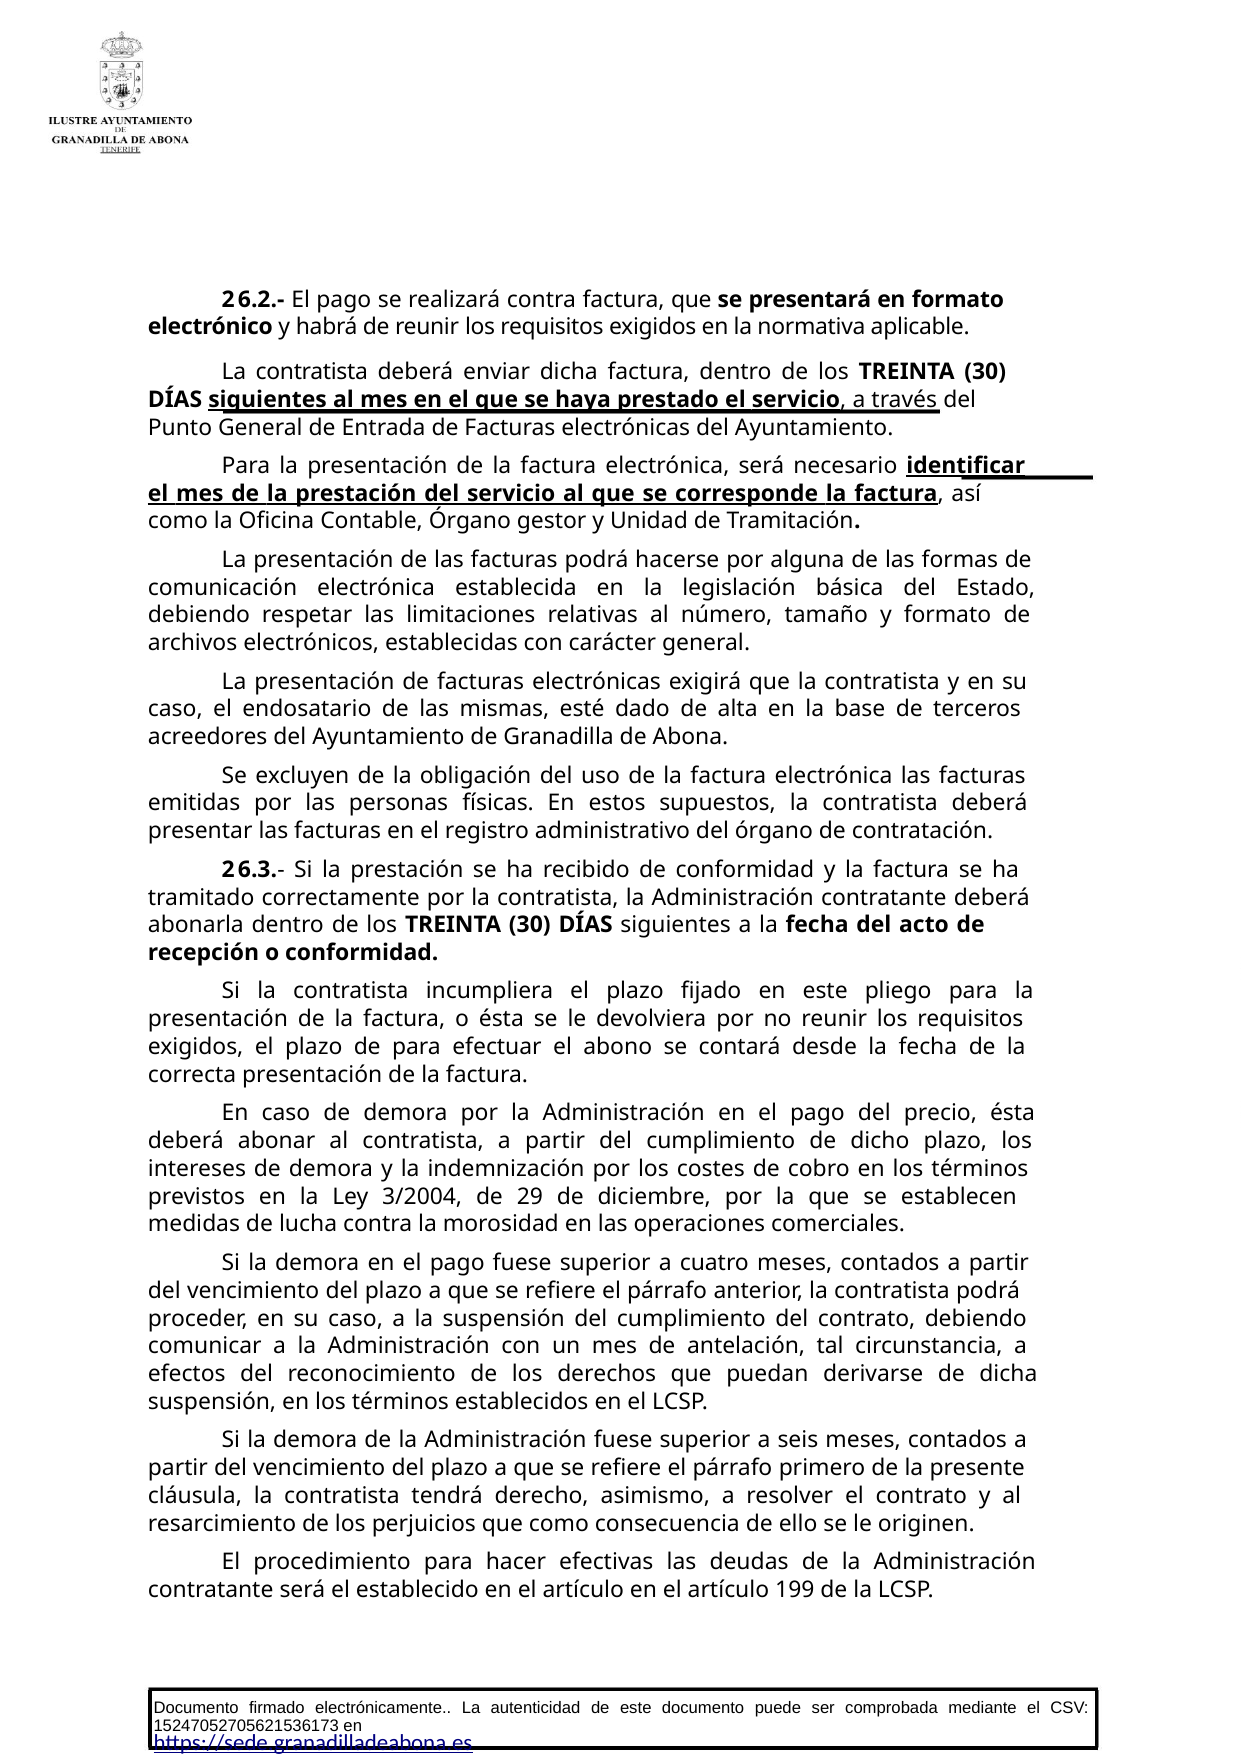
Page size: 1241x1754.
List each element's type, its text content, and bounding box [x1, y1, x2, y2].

text 6.3.- Si la prestación se ha recibido de conformidad y la factura se ha [238, 855, 1117, 883]
text Para la presentación de la factura electrónica, será necesario identificar [221, 451, 1117, 479]
text 15247052705621536173 en https://sede.granadilladeabona.es [153, 1717, 642, 1754]
text acreedores del Ayuntamiento de Granadilla de Abona. [148, 722, 1117, 750]
text partir del vencimiento del plazo a que se refiere el párrafo primero de la presente [148, 1453, 1117, 1481]
text Si la demora en el pago fuese superior a cuatro meses, contados a partir [221, 1248, 1117, 1276]
text Documento firmado electrónicamente.. La autenticidad de este documento puede ser comprobada mediante el CSV: [153, 1699, 1113, 1718]
text presentar las facturas en el registro administrativo del órgano de contratación. [148, 816, 1117, 844]
text proceder, en su caso, a la suspensión del cumplimiento del contrato, debiendo [148, 1304, 1117, 1332]
text Si la contratista incumpliera el plazo fijado en este pliego para la [221, 977, 1117, 1004]
text emitidas por las personas físicas. En estos supuestos, la contratista deberá [148, 789, 1117, 816]
text deberá abonar al contratista, a partir del cumplimiento de dicho plazo, los [148, 1126, 1117, 1154]
text La contratista deberá enviar dicha factura, dentro de los TREINTA (30) [221, 357, 1117, 385]
text La presentación de facturas electrónicas exigirá que la contratista y en su [221, 667, 1117, 695]
text caso, el endosatario de las mismas, esté dado de alta en la base de terceros [148, 695, 1117, 722]
text recepción o conformidad. [148, 938, 1117, 966]
text Punto General de Entrada de Facturas electrónicas del Ayuntamiento. [148, 413, 1117, 441]
text contratante será el establecido en el artículo en el artículo 199 de la LCSP. [148, 1575, 1117, 1603]
text previstos en la Ley 3/2004, de 29 de diciembre, por la que se establecen [148, 1182, 1117, 1210]
text tramitado correctamente por la contratista, la Administración contratante deberá [148, 883, 1117, 911]
text exigidos, el plazo de para efectuar el abono se contará desde la fecha de la [148, 1032, 1117, 1060]
text intereses de demora y la indemnización por los costes de cobro en los términos [148, 1154, 1117, 1182]
text efectos del reconocimiento de los derechos que puedan derivarse de dicha [148, 1359, 1117, 1387]
text debiendo respetar las limitaciones relativas al número, tamaño y formato de [148, 601, 1117, 628]
text comunicar a la Administración con un mes de antelación, tal circunstancia, a [148, 1332, 1117, 1359]
text presentación de la factura, o ésta se le devolviera por no reunir los requisitos [148, 1004, 1117, 1032]
text DÍAS siguientes al mes en el que se haya prestado el servicio, a través del [148, 385, 1117, 413]
text abonarla dentro de los TREINTA (30) DÍAS siguientes a la fecha del acto de [148, 911, 1117, 938]
text resarcimiento de los perjuicios que como consecuencia de ello se le originen. [148, 1509, 1117, 1537]
text 2 [221, 855, 238, 883]
text del vencimiento del plazo a que se refiere el párrafo anterior, la contratista podrá [148, 1276, 1117, 1304]
text comunicación electrónica establecida en la legislación básica del Estado, [148, 573, 1117, 601]
text 2 [221, 285, 238, 313]
text electrónico y habrá de reunir los requisitos exigidos en la normativa aplicable. [148, 313, 1067, 340]
text 6.2.- El pago se realizará contra factura, que se presentará en formato [238, 285, 1118, 313]
text Se excluyen de la obligación del uso de la factura electrónica las facturas [221, 761, 1117, 789]
text como la Oficina Contable, Órgano gestor y Unidad de Tramitación. [148, 507, 1117, 534]
text cláusula, la contratista tendrá derecho, asimismo, a resolver el contrato y al [148, 1481, 1117, 1509]
text La presentación de las facturas podrá hacerse por alguna de las formas de [221, 545, 1117, 573]
text correcta presentación de la factura. [148, 1060, 1117, 1088]
text En caso de demora por la Administración en el pago del precio, ésta [221, 1098, 1117, 1126]
text archivos electrónicos, establecidas con carácter general. [148, 628, 1117, 656]
text el mes de la prestación del servicio al que se corresponde la factura, así [148, 479, 1117, 507]
text Si la demora de la Administración fuese superior a seis meses, contados a [221, 1426, 1117, 1453]
text El procedimiento para hacer efectivas las deudas de la Administración [221, 1547, 1117, 1575]
text medidas de lucha contra la morosidad en las operaciones comerciales. [148, 1210, 1117, 1237]
text suspensión, en los términos establecidos en el LCSP. [148, 1387, 1117, 1415]
